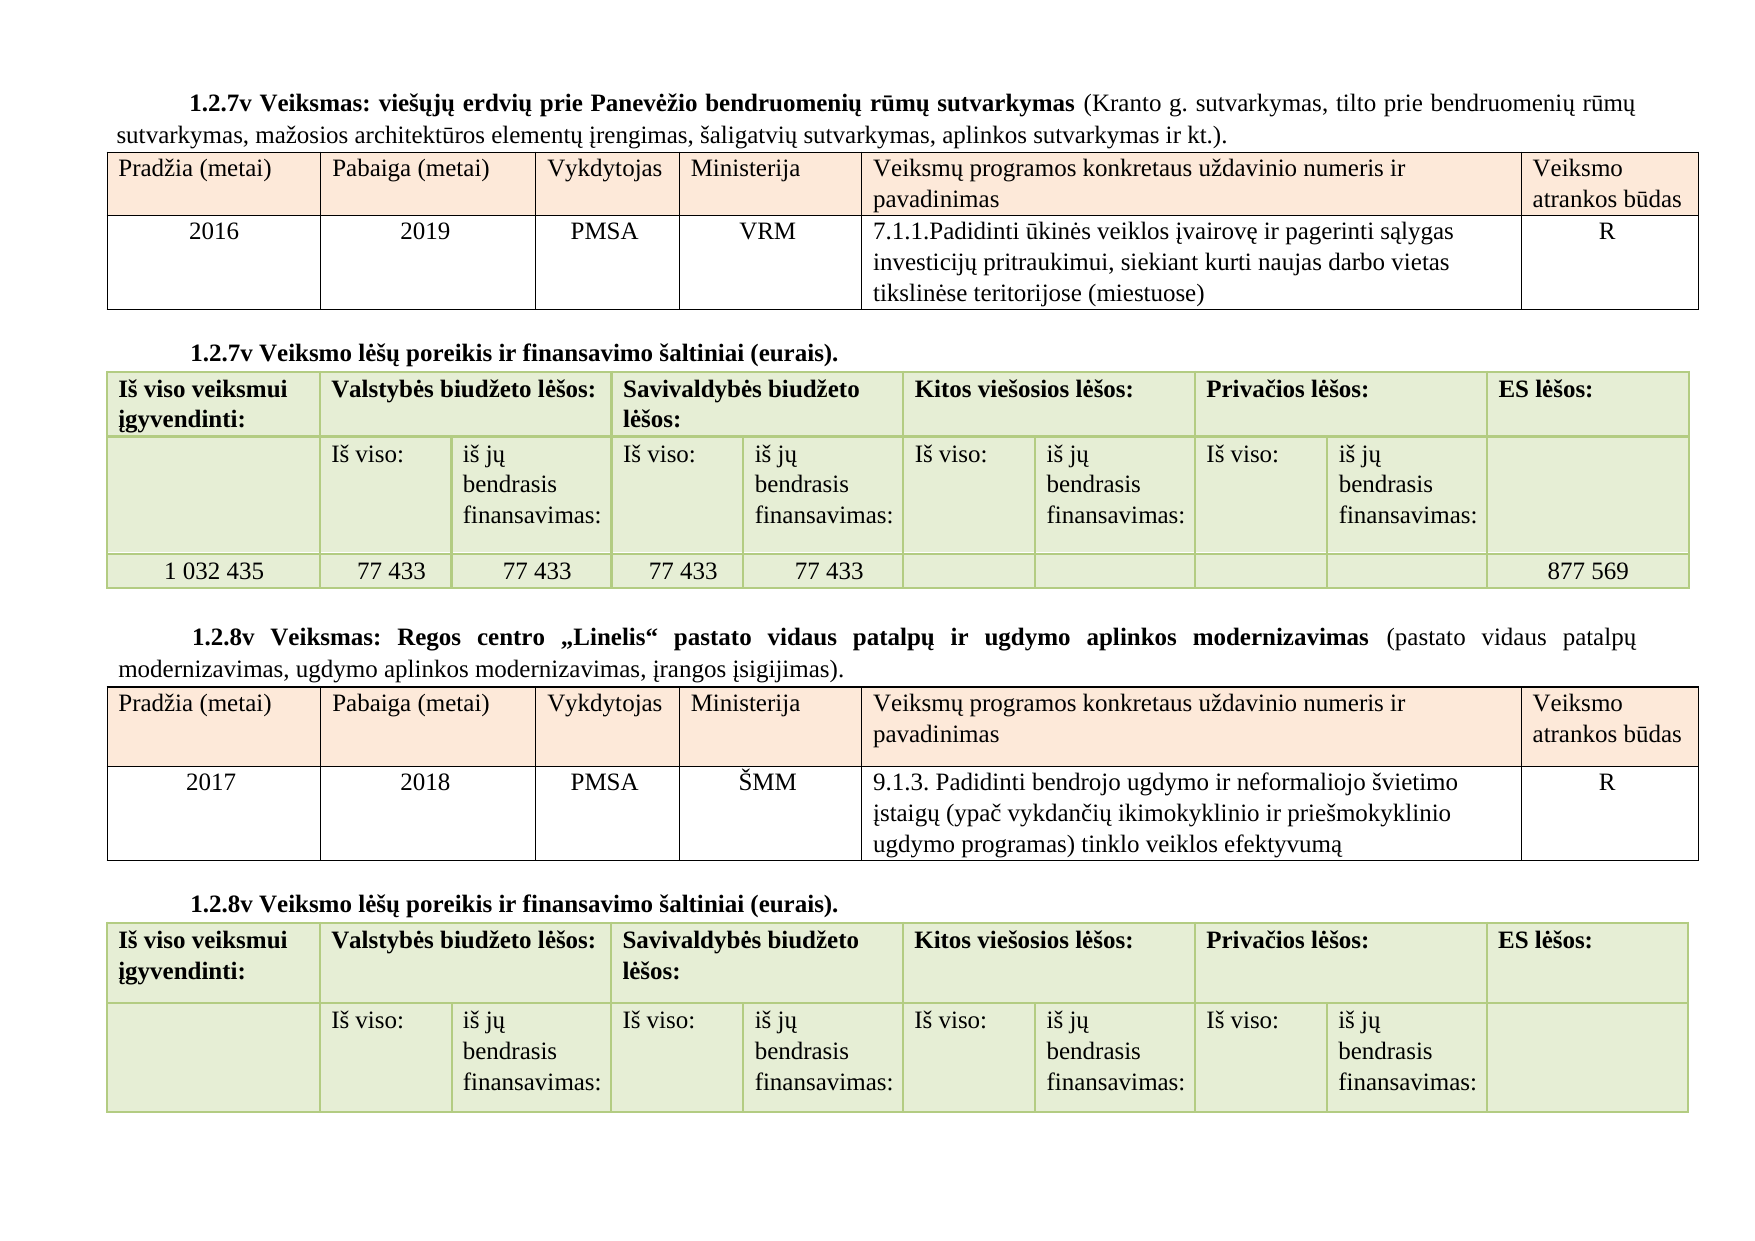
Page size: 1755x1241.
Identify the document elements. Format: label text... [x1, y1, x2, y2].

table_cell 9.1.3. Padidinti bendrojo ugdymo ir neformaliojo švietimo įstaigų (ypač vykdančių ikimokyklinio ir priešmokyklinio ugdymo programas) tinklo veiklos efektyvumą [862, 767, 1521, 860]
table_header Ministerija [680, 153, 861, 215]
table_cell 2019 [321, 216, 535, 308]
table_cell [1488, 1004, 1687, 1111]
table_header Veiksmų programos konkretaus uždavinio numeris ir pavadinimas [862, 688, 1521, 766]
table_cell PMSA [536, 767, 679, 860]
table_header Pabaiga (metai) [321, 688, 535, 766]
table_cell PMSA [536, 216, 679, 308]
table_header Privačios lėšos: [1196, 373, 1486, 435]
table_cell [108, 1004, 319, 1111]
table_cell ŠMM [680, 767, 861, 860]
table_cell iš jų bendrasis finansavimas: [744, 1004, 902, 1111]
table_cell Iš viso: [904, 1004, 1034, 1111]
table_cell iš jų bendrasis finansavimas: [453, 1004, 610, 1111]
table_cell [1488, 438, 1688, 552]
table_header Pabaiga (metai) [321, 153, 535, 215]
table_cell 2016 [108, 216, 320, 308]
table_header Pradžia (metai) [108, 688, 320, 766]
table_cell 1 032 435 [108, 555, 319, 587]
text 1.2.8v Veiksmas: Regos centro „Linelis“ pastato vidaus patalpų ir ugdymo aplinkos modernizavimas (pastato vidaus patalpų modernizavimas, ugdymo aplinkos modernizavimas, įrangos įsigijimas). [118, 622, 1636, 683]
table_cell [904, 555, 1034, 587]
text 1.2.8v Veiksmo lėšų poreikis ir finansavimo šaltiniai (eurais). [190, 889, 1636, 918]
table_cell 77 433 [453, 555, 610, 587]
table_cell Iš viso: [321, 1004, 451, 1111]
table_cell iš jų bendrasis finansavimas: [453, 438, 610, 552]
table_cell 77 433 [613, 555, 742, 587]
table_cell R [1522, 767, 1698, 860]
table_cell Iš viso: [613, 438, 742, 552]
table_cell VRM [680, 216, 861, 308]
table_header ES lėšos: [1488, 924, 1687, 1002]
table_cell [108, 438, 319, 552]
table_cell 2017 [108, 767, 320, 860]
table_cell [1196, 555, 1326, 587]
table_header Privačios lėšos: [1196, 924, 1486, 1002]
table_cell iš jų bendrasis finansavimas: [744, 438, 902, 552]
text 1.2.7v Veiksmo lėšų poreikis ir finansavimo šaltiniai (eurais). [190, 338, 1636, 367]
text 1.2.7v Veiksmas: viešųjų erdvių prie Panevėžio bendruomenių rūmų sutvarkymas (Kranto g. sutvarkymas, tilto prie bendruomenių rūmų sutvarkymas, mažosios architektūros elementų įrengimas, šaligatvių sutvarkymas, aplinkos sutvarkymas ir kt.). [116, 88, 1636, 148]
table_header Kitos viešosios lėšos: [904, 924, 1194, 1002]
table_header Veiksmo atrankos būdas [1522, 688, 1698, 766]
table_header Savivaldybės biudžeto lėšos: [612, 924, 902, 1002]
table_cell Iš viso: [1196, 1004, 1326, 1111]
table_cell 77 433 [321, 555, 450, 587]
table_cell 7.1.1.Padidinti ūkinės veiklos įvairovę ir pagerinti sąlygas investicijų pritraukimui, siekiant kurti naujas darbo vietas tikslinėse teritorijose (miestuose) [862, 216, 1521, 308]
table_cell iš jų bendrasis finansavimas: [1036, 1004, 1194, 1111]
table_cell 2018 [321, 767, 535, 860]
table_cell iš jų bendrasis finansavimas: [1328, 438, 1486, 552]
table_header Vykdytojas [536, 688, 679, 766]
table_header Valstybės biudžeto lėšos: [321, 924, 610, 1002]
table_cell iš jų bendrasis finansavimas: [1328, 1004, 1486, 1111]
table_cell R [1522, 216, 1698, 308]
table_cell [1036, 555, 1194, 587]
table_header Veiksmų programos konkretaus uždavinio numeris ir pavadinimas [862, 153, 1521, 215]
table_header Kitos viešosios lėšos: [904, 373, 1194, 435]
table_cell iš jų bendrasis finansavimas: [1036, 438, 1194, 552]
table_header ES lėšos: [1488, 373, 1688, 435]
table_cell 877 569 [1488, 555, 1688, 587]
table_header Savivaldybės biudžeto lėšos: [613, 373, 902, 435]
table_cell 77 433 [744, 555, 902, 587]
table_header Iš viso veiksmui įgyvendinti: [108, 924, 319, 1002]
table_header Valstybės biudžeto lėšos: [321, 373, 610, 435]
table_header Ministerija [680, 688, 861, 766]
table_cell Iš viso: [321, 438, 450, 552]
table_header Iš viso veiksmui įgyvendinti: [108, 373, 319, 435]
table_header Pradžia (metai) [108, 153, 320, 215]
table_header Vykdytojas [536, 153, 679, 215]
table_cell Iš viso: [1196, 438, 1326, 552]
table_cell Iš viso: [904, 438, 1034, 552]
table_header Veiksmo atrankos būdas [1522, 153, 1698, 215]
table_cell Iš viso: [612, 1004, 742, 1111]
table_cell [1328, 555, 1486, 587]
